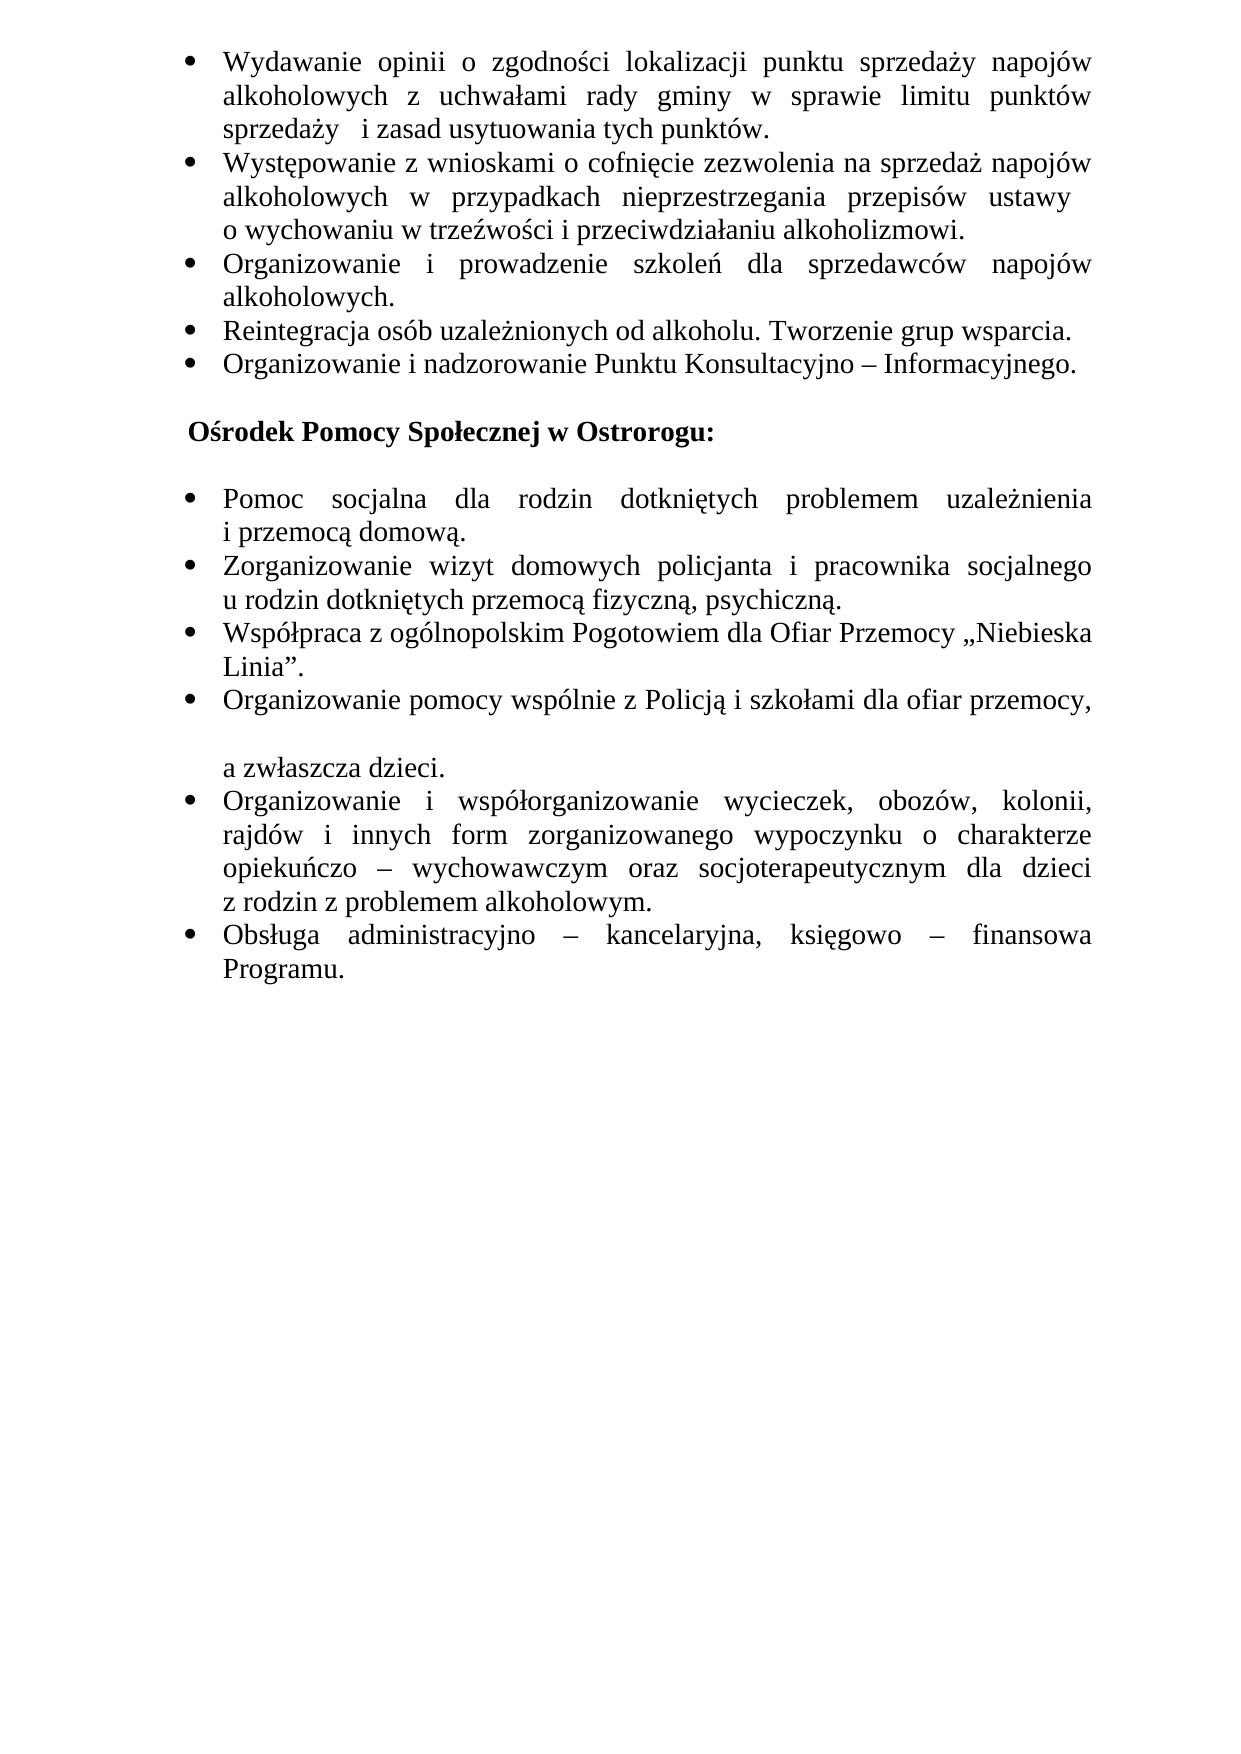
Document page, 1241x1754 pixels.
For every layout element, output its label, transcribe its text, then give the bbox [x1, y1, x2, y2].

list Organizowanie i prowadzenie szkoleń dla sprzedawców napojów alkoholowych. [185, 246, 1093, 313]
list Występowanie z wnioskami o cofnięcie zezwolenia na sprzedaż napojów alkoholowych w przypadkach nieprzestrzegania przepisów ustawy o wychowaniu w trzeźwości i przeciwdziałaniu alkoholizmowi. [185, 145, 1093, 246]
list Obsługa administracyjno – kancelaryjna, księgowo – finansowa Programu. [185, 917, 1093, 985]
list Zorganizowanie wizyt domowych policjanta i pracownika socjalnego u rodzin dotkniętych przemocą fizyczną, psychiczną. [185, 548, 1093, 615]
list Organizowanie i współorganizowanie wycieczek, obozów, kolonii, rajdów i innych form zorganizowanego wypoczynku o charakterze opiekuńczo – wychowawczym oraz socjoterapeutycznym dla dzieci z rodzin z problemem alkoholowym. [185, 783, 1093, 917]
list Wydawanie opinii o zgodności lokalizacji punktu sprzedaży napojów alkoholowych z uchwałami rady gminy w sprawie limitu punktów sprzedaży i zasad usytuowania tych punktów. [185, 44, 1093, 145]
list Współpraca z ogólnopolskim Pogotowiem dla Ofiar Przemocy „Niebieska Linia”. [185, 615, 1093, 682]
list Pomoc socjalna dla rodzin dotkniętych problemem uzależnienia i przemocą domową. [185, 481, 1093, 548]
list Organizowanie pomocy wspólnie z Policją i szkołami dla ofiar przemocy, a zwłaszcza dzieci. [185, 682, 1093, 783]
list Organizowanie i nadzorowanie Punktu Konsultacyjno – Informacyjnego. [185, 347, 1093, 380]
text Ośrodek Pomocy Społecznej w Ostrorogu: [187, 414, 1093, 447]
list Reintegracja osób uzależnionych od alkoholu. Tworzenie grup wsparcia. [185, 313, 1093, 347]
